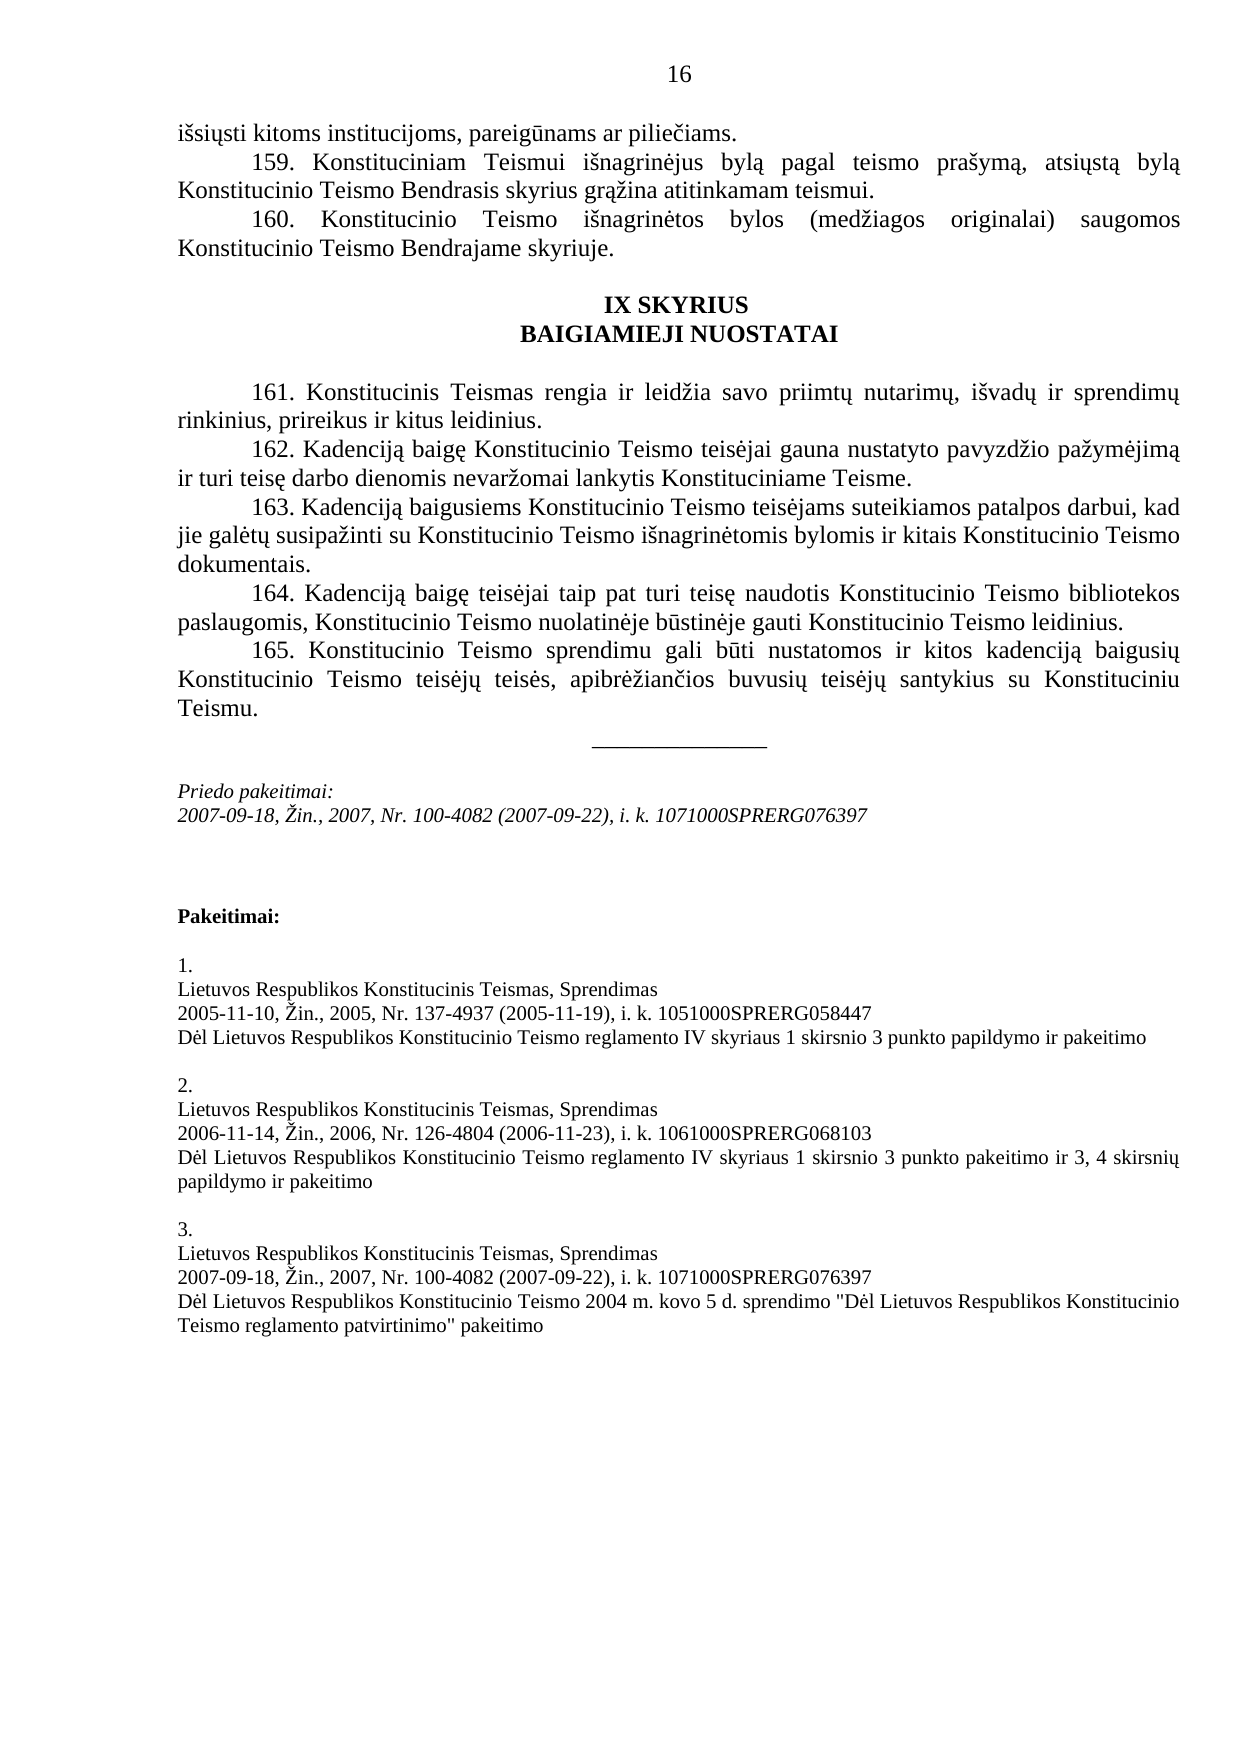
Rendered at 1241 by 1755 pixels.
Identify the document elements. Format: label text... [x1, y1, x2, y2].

text 2006-11-14, Žin., 2006, Nr. 126-4804 (2006-11-23), i. k. 1061000SPRERG068103 [177, 1121, 1181, 1145]
text 163. Kadenciją baigusiems Konstitucinio Teismo teisėjams suteikiamos patalpos darbui, kad jie galėtų susipažinti su Konstitucinio Teismo išnagrinėtomis bylomis ir kitais Konstitucinio Teismo dokumentais. [177, 492, 1181, 578]
text 160. Konstitucinio Teismo išnagrinėtos bylos (medžiagos originalai) saugomos Konstitucinio Teismo Bendrajame skyriuje. [177, 204, 1181, 262]
text Dėl Lietuvos Respublikos Konstitucinio Teismo reglamento IV skyriaus 1 skirsnio 3 punkto papildymo ir pakeitimo [177, 1025, 1181, 1049]
text 2. [177, 1073, 1181, 1097]
text 162. Kadenciją baigę Konstitucinio Teismo teisėjai gauna nustatyto pavyzdžio pažymėjimą ir turi teisę darbo dienomis nevaržomai lankytis Konstituciniame Teisme. [177, 434, 1181, 492]
text 159. Konstituciniam Teismui išnagrinėjus bylą pagal teismo prašymą, atsiųstą bylą Konstitucinio Teismo Bendrasis skyrius grąžina atitinkamam teismui. [177, 147, 1181, 204]
text BAIGIAMIEJI NUOSTATAI [177, 319, 1181, 348]
text 3. [177, 1217, 1181, 1241]
text IX SKYRIUS [177, 291, 1181, 319]
text ______________ [177, 722, 1181, 751]
text išsiųsti kitoms institucijoms, pareigūnams ar piliečiams. [177, 118, 1181, 147]
text 2005-11-10, Žin., 2005, Nr. 137-4937 (2005-11-19), i. k. 1051000SPRERG058447 [177, 1001, 1181, 1025]
text 161. Konstitucinis Teismas rengia ir leidžia savo priimtų nutarimų, išvadų ir sprendimų rinkinius, prireikus ir kitus leidinius. [177, 377, 1181, 434]
text 1. [177, 952, 1181, 977]
text Lietuvos Respublikos Konstitucinis Teismas, Sprendimas [177, 977, 1181, 1001]
text Pakeitimai: [177, 904, 1181, 928]
text 2007-09-18, Žin., 2007, Nr. 100-4082 (2007-09-22), i. k. 1071000SPRERG076397 [177, 1265, 1181, 1289]
text 165. Konstitucinio Teismo sprendimu gali būti nustatomos ir kitos kadenciją baigusių Konstitucinio Teismo teisėjų teisės, apibrėžiančios buvusių teisėjų santykius su Konstituciniu Teismu. [177, 636, 1181, 722]
text 2007-09-18, Žin., 2007, Nr. 100-4082 (2007-09-22), i. k. 1071000SPRERG076397 [177, 803, 1181, 827]
text Priedo pakeitimai: [177, 779, 1181, 803]
text Lietuvos Respublikos Konstitucinis Teismas, Sprendimas [177, 1241, 1181, 1265]
text Dėl Lietuvos Respublikos Konstitucinio Teismo reglamento IV skyriaus 1 skirsnio 3 punkto pakeitimo ir 3, 4 skirsnių papildymo ir pakeitimo [177, 1145, 1181, 1193]
text 164. Kadenciją baigę teisėjai taip pat turi teisę naudotis Konstitucinio Teismo bibliotekos paslaugomis, Konstitucinio Teismo nuolatinėje būstinėje gauti Konstitucinio Teismo leidinius. [177, 578, 1181, 636]
text Dėl Lietuvos Respublikos Konstitucinio Teismo 2004 m. kovo 5 d. sprendimo "Dėl Lietuvos Respublikos Konstitucinio Teismo reglamento patvirtinimo" pakeitimo [177, 1289, 1181, 1337]
text Lietuvos Respublikos Konstitucinis Teismas, Sprendimas [177, 1097, 1181, 1121]
